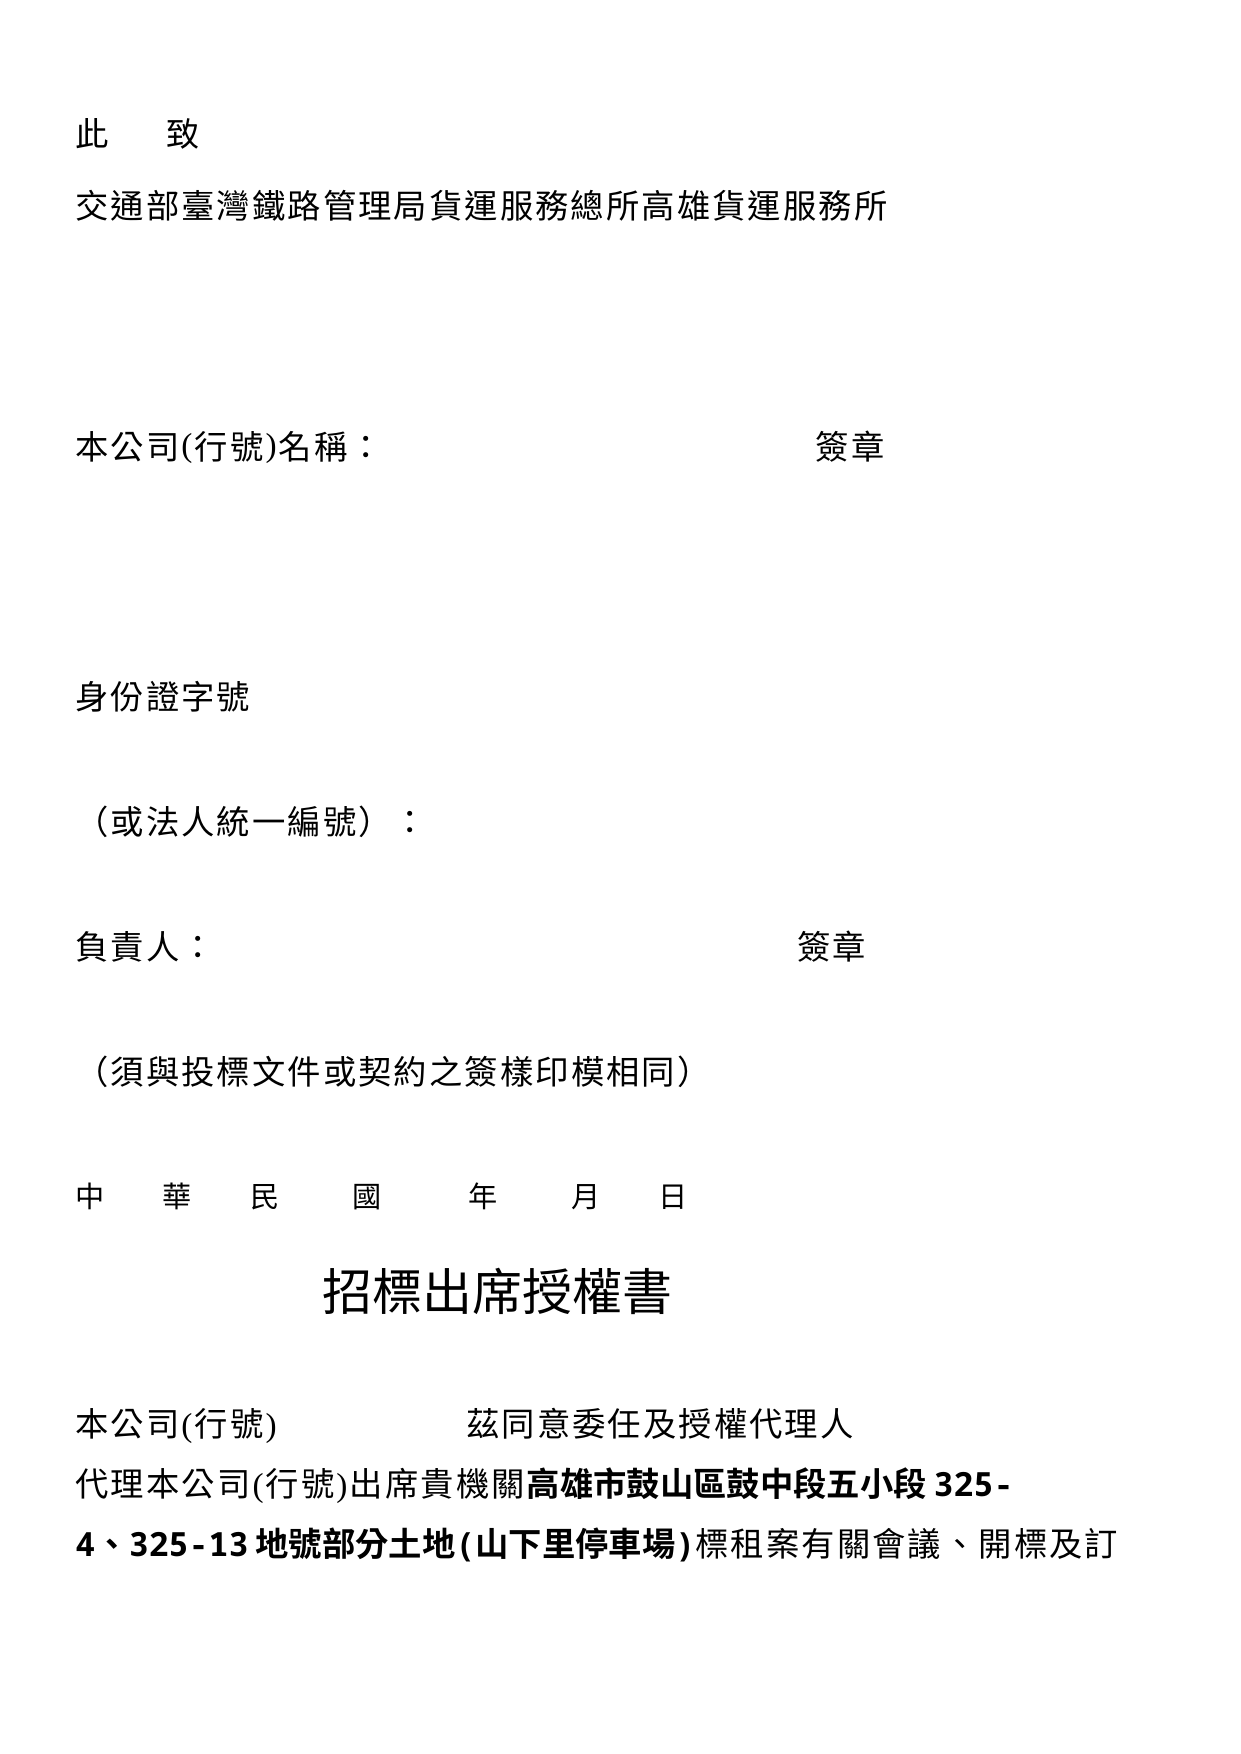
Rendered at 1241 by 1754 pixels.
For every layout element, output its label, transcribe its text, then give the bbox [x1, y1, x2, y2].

text 負責人： 簽章 [75, 903, 1000, 966]
text 此 致 [75, 91, 1000, 153]
text 中 華 民 國 年 月 日 [75, 1153, 1125, 1216]
text 本公司(行號)名稱： 簽章 [75, 403, 1000, 466]
text 交通部臺灣鐵路管理局貨運服務總所高雄貨運服務所 [75, 183, 1073, 227]
text 身份證字號 [75, 653, 1000, 716]
text 招標出席授權書 [262, 1216, 937, 1341]
text （須與投標文件或契約之簽樣印模相同） [75, 1028, 1000, 1091]
text （或法人統一編號）： [75, 778, 1000, 841]
text 本公司(行號) 茲同意委任及授權代理人 代理本公司(行號)出席貴機關高雄市鼓山區鼓中段五小段325-4、325-13地號部分土地(山下里停車場)標租案有關會議、開標及訂 [75, 1397, 1121, 1566]
